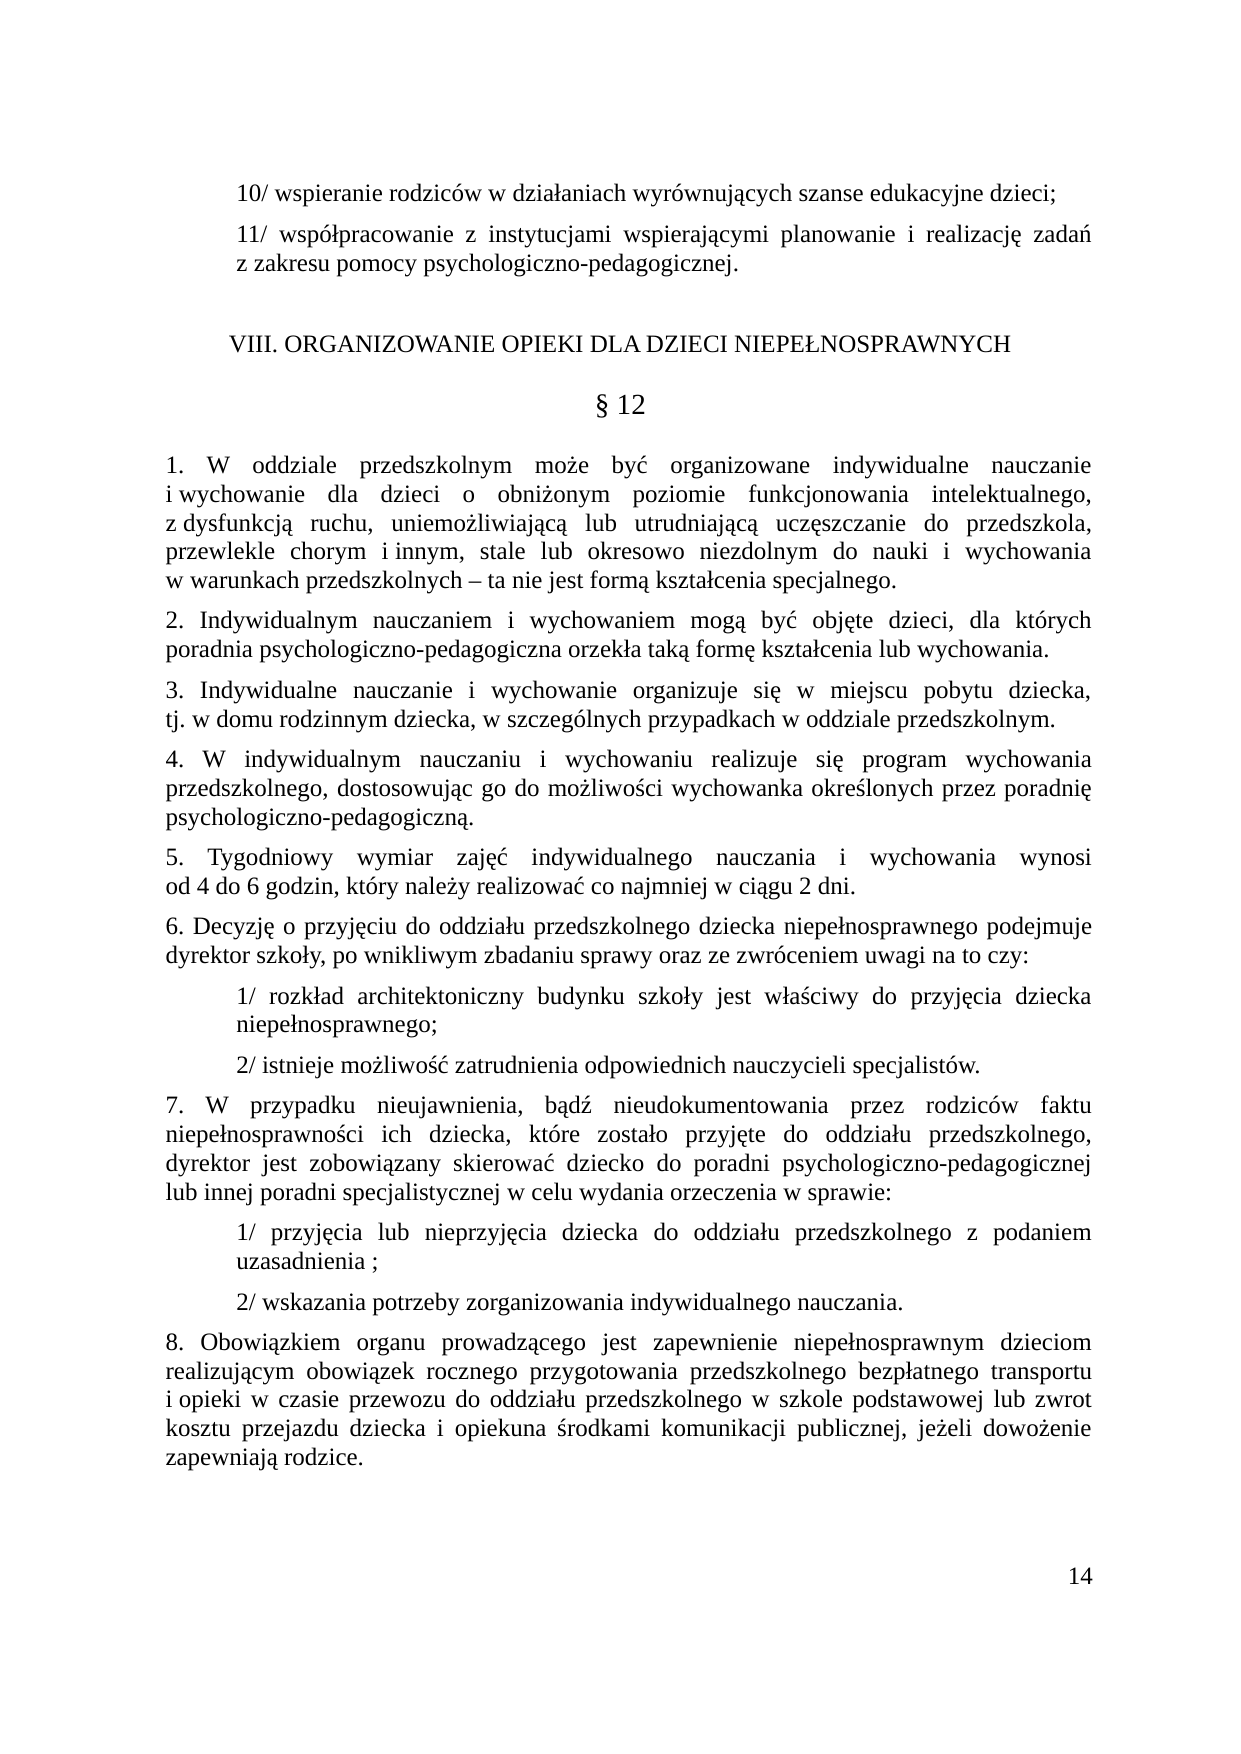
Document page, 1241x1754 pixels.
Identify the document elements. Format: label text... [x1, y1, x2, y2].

subtitle 2. Indywidualnym nauczaniem i wychowaniem mogą być objęte dzieci, dla których poradnia psychologiczno-pedagogiczna orzekła taką formę kształcenia lub wychowania. [165, 606, 1092, 663]
subtitle 11/ współpracowanie z instytucjami wspierającymi planowanie i realizację zadań z zakresu pomocy psychologiczno-pedagogicznej. [236, 219, 1092, 277]
subtitle 4. W indywidualnym nauczaniu i wychowaniu realizuje się program wychowania przedszkolnego, dostosowując go do możliwości wychowanka określonych przez poradnię psychologiczno-pedagogiczną. [165, 744, 1092, 830]
subtitle 1/ przyjęcia lub nieprzyjęcia dziecka do oddziału przedszkolnego z podaniem uzasadnienia ; [236, 1217, 1092, 1275]
subtitle § 12 [148, 387, 1092, 421]
subtitle 3. Indywidualne nauczanie i wychowanie organizuje się w miejscu pobytu dziecka, tj. w domu rodzinnym dziecka, w szczególnych przypadkach w oddziale przedszkolnym. [165, 675, 1092, 732]
subtitle 2/ istnieje możliwość zatrudnienia odpowiednich nauczycieli specjalistów. [236, 1050, 1092, 1079]
subtitle 1. W oddziale przedszkolnym może być organizowane indywidualne nauczanie i wychowanie dla dzieci o obniżonym poziomie funkcjonowania intelektualnego, z dysfunkcją ruchu, uniemożliwiającą lub utrudniającą uczęszczanie do przedszkola, przewlekle chorym i innym, stale lub okresowo niezdolnym do nauki i wychowania w warunkach przedszkolnych – ta nie jest formą kształcenia specjalnego. [165, 450, 1092, 594]
subtitle 1/ rozkład architektoniczny budynku szkoły jest właściwy do przyjęcia dziecka niepełnosprawnego; [236, 981, 1092, 1038]
subtitle 8. Obowiązkiem organu prowadzącego jest zapewnienie niepełnosprawnym dzieciom realizującym obowiązek rocznego przygotowania przedszkolnego bezpłatnego transportu i opieki w czasie przewozu do oddziału przedszkolnego w szkole podstawowej lub zwrot kosztu przejazdu dziecka i opiekuna środkami komunikacji publicznej, jeżeli dowożenie zapewniają rodzice. [165, 1327, 1092, 1471]
subtitle VIII. ORGANIZOWANIE OPIEKI DLA DZIECI NIEPEŁNOSPRAWNYCH [148, 329, 1092, 358]
subtitle 2/ wskazania potrzeby zorganizowania indywidualnego nauczania. [236, 1287, 1092, 1315]
subtitle 7. W przypadku nieujawnienia, bądź nieudokumentowania przez rodziców faktu niepełnosprawności ich dziecka, które zostało przyjęte do oddziału przedszkolnego, dyrektor jest zobowiązany skierować dziecko do poradni psychologiczno-pedagogicznej lub innej poradni specjalistycznej w celu wydania orzeczenia w sprawie: [165, 1091, 1092, 1206]
subtitle 10/ wspieranie rodziców w działaniach wyrównujących szanse edukacyjne dzieci; [236, 178, 1092, 207]
subtitle 6. Decyzję o przyjęciu do oddziału przedszkolnego dziecka niepełnosprawnego podejmuje dyrektor szkoły, po wnikliwym zbadaniu sprawy oraz ze zwróceniem uwagi na to czy: [165, 911, 1092, 969]
subtitle 5. Tygodniowy wymiar zajęć indywidualnego nauczania i wychowania wynosi od 4 do 6 godzin, który należy realizować co najmniej w ciągu 2 dni. [165, 842, 1092, 900]
